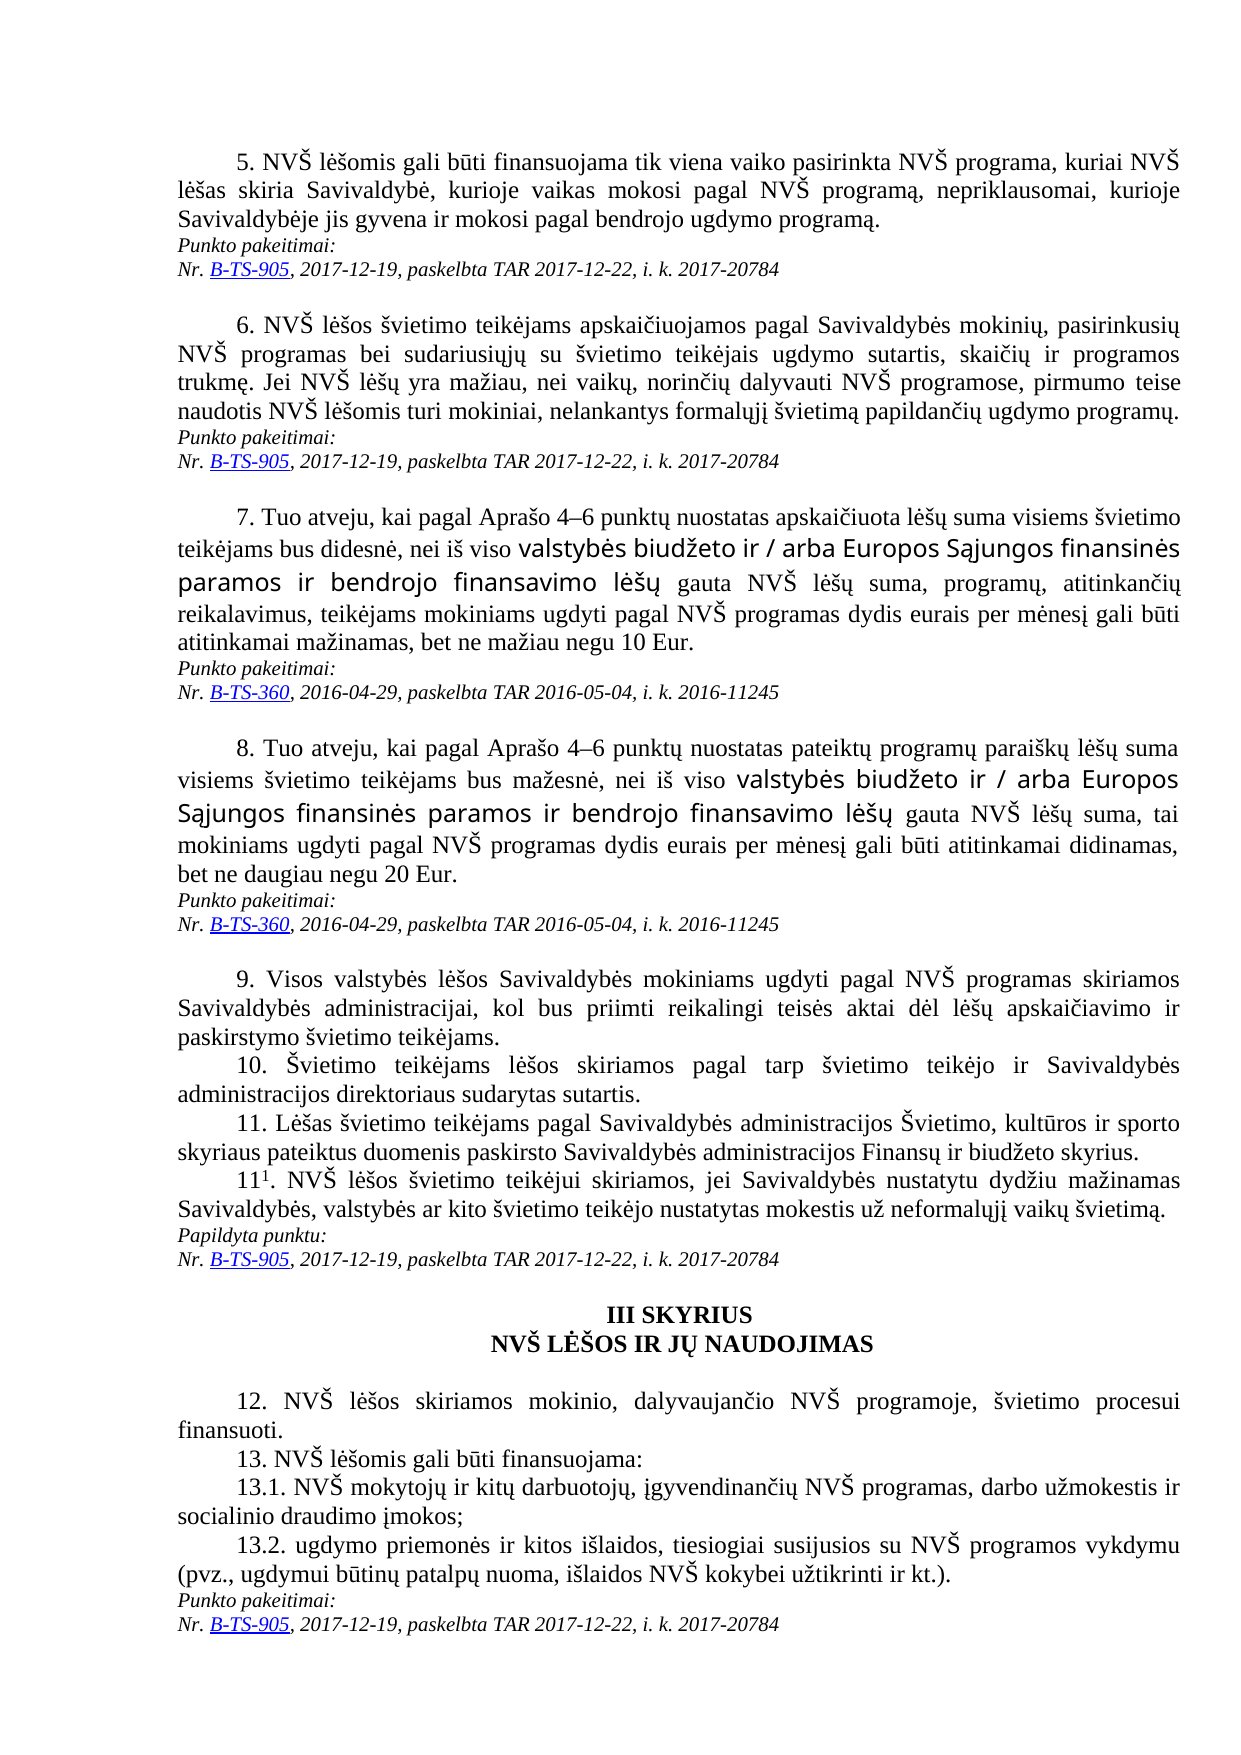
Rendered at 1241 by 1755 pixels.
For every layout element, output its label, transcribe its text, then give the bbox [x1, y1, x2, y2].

text 5. NVŠ lėšomis gali būti finansuojama tik viena vaiko pasirinkta NVŠ programa, kuriai NVŠ lėšas skiria Savivaldybė, kurioje vaikas mokosi pagal NVŠ programą, nepriklausomai, kurioje Savivaldybėje jis gyvena ir mokosi pagal bendrojo ugdymo programą. [177, 147, 1181, 233]
text Punkto pakeitimai: [177, 425, 1181, 449]
text III SKYRIUS [177, 1300, 1181, 1329]
text 10. Švietimo teikėjams lėšos skiriamos pagal tarp švietimo teikėjo ir Savivaldybės administracijos direktoriaus sudarytas sutartis. [177, 1051, 1181, 1108]
text Punkto pakeitimai: [177, 233, 1181, 257]
text Papildyta punktu: [177, 1223, 1181, 1247]
text Nr. B-TS-360, 2016-04-29, paskelbta TAR 2016-05-04, i. k. 2016-11245 [177, 680, 1181, 704]
text 11. Lėšas švietimo teikėjams pagal Savivaldybės administracijos Švietimo, kultūros ir sporto skyriaus pateiktus duomenis paskirsto Savivaldybės administracijos Finansų ir biudžeto skyrius. [177, 1108, 1181, 1166]
text Punkto pakeitimai: [177, 1587, 1181, 1612]
text NVŠ LĖŠOS IR JŲ NAUDOJIMAS [177, 1329, 1181, 1357]
text Punkto pakeitimai: [177, 887, 1181, 912]
text Nr. B-TS-905, 2017-12-19, paskelbta TAR 2017-12-22, i. k. 2017-20784 [177, 1247, 1181, 1271]
text 111. NVŠ lėšos švietimo teikėjui skiriamos, jei Savivaldybės nustatytu dydžiu mažinamas Savivaldybės, valstybės ar kito švietimo teikėjo nustatytas mokestis už neformalųjį vaikų švietimą. [177, 1166, 1181, 1223]
text 12. NVŠ lėšos skiriamos mokinio, dalyvaujančio NVŠ programoje, švietimo procesui finansuoti. [177, 1386, 1181, 1444]
text 13.2. ugdymo priemonės ir kitos išlaidos, tiesiogiai susijusios su NVŠ programos vykdymu (pvz., ugdymui būtinų patalpų nuoma, išlaidos NVŠ kokybei užtikrinti ir kt.). [177, 1530, 1181, 1587]
text 7. Tuo atveju, kai pagal Aprašo 4–6 punktų nuostatas apskaičiuota lėšų suma visiems švietimo teikėjams bus didesnė, nei iš viso valstybės biudžeto ir / arba Europos Sąjungos finansinės paramos ir bendrojo finansavimo lėšų gauta NVŠ lėšų suma, programų, atitinkančių reikalavimus, teikėjams mokiniams ugdyti pagal NVŠ programas dydis eurais per mėnesį gali būti atitinkamai mažinamas, bet ne mažiau negu 10 Eur. [177, 502, 1181, 656]
text 9. Visos valstybės lėšos Savivaldybės mokiniams ugdyti pagal NVŠ programas skiriamos Savivaldybės administracijai, kol bus priimti reikalingi teisės aktai dėl lėšų apskaičiavimo ir paskirstymo švietimo teikėjams. [177, 964, 1181, 1051]
text 6. NVŠ lėšos švietimo teikėjams apskaičiuojamos pagal Savivaldybės mokinių, pasirinkusių NVŠ programas bei sudariusiųjų su švietimo teikėjais ugdymo sutartis, skaičių ir programos trukmę. Jei NVŠ lėšų yra mažiau, nei vaikų, norinčių dalyvauti NVŠ programose, pirmumo teise naudotis NVŠ lėšomis turi mokiniai, nelankantys formalųjį švietimą papildančių ugdymo programų. [177, 310, 1181, 425]
text Nr. B-TS-905, 2017-12-19, paskelbta TAR 2017-12-22, i. k. 2017-20784 [177, 1612, 1181, 1636]
text Nr. B-TS-905, 2017-12-19, paskelbta TAR 2017-12-22, i. k. 2017-20784 [177, 257, 1181, 281]
text Nr. B-TS-360, 2016-04-29, paskelbta TAR 2016-05-04, i. k. 2016-11245 [177, 912, 1181, 936]
text Nr. B-TS-905, 2017-12-19, paskelbta TAR 2017-12-22, i. k. 2017-20784 [177, 449, 1181, 473]
text Punkto pakeitimai: [177, 656, 1181, 680]
text 13.1. NVŠ mokytojų ir kitų darbuotojų, įgyvendinančių NVŠ programas, darbo užmokestis ir socialinio draudimo įmokos; [177, 1472, 1181, 1530]
text 8. Tuo atveju, kai pagal Aprašo 4–6 punktų nuostatas pateiktų programų paraiškų lėšų suma visiems švietimo teikėjams bus mažesnė, nei iš viso valstybės biudžeto ir / arba Europos Sąjungos finansinės paramos ir bendrojo finansavimo lėšų gauta NVŠ lėšų suma, tai mokiniams ugdyti pagal NVŠ programas dydis eurais per mėnesį gali būti atitinkamai didinamas, bet ne daugiau negu 20 Eur. [177, 733, 1179, 887]
text 13. NVŠ lėšomis gali būti finansuojama: [177, 1444, 1181, 1472]
